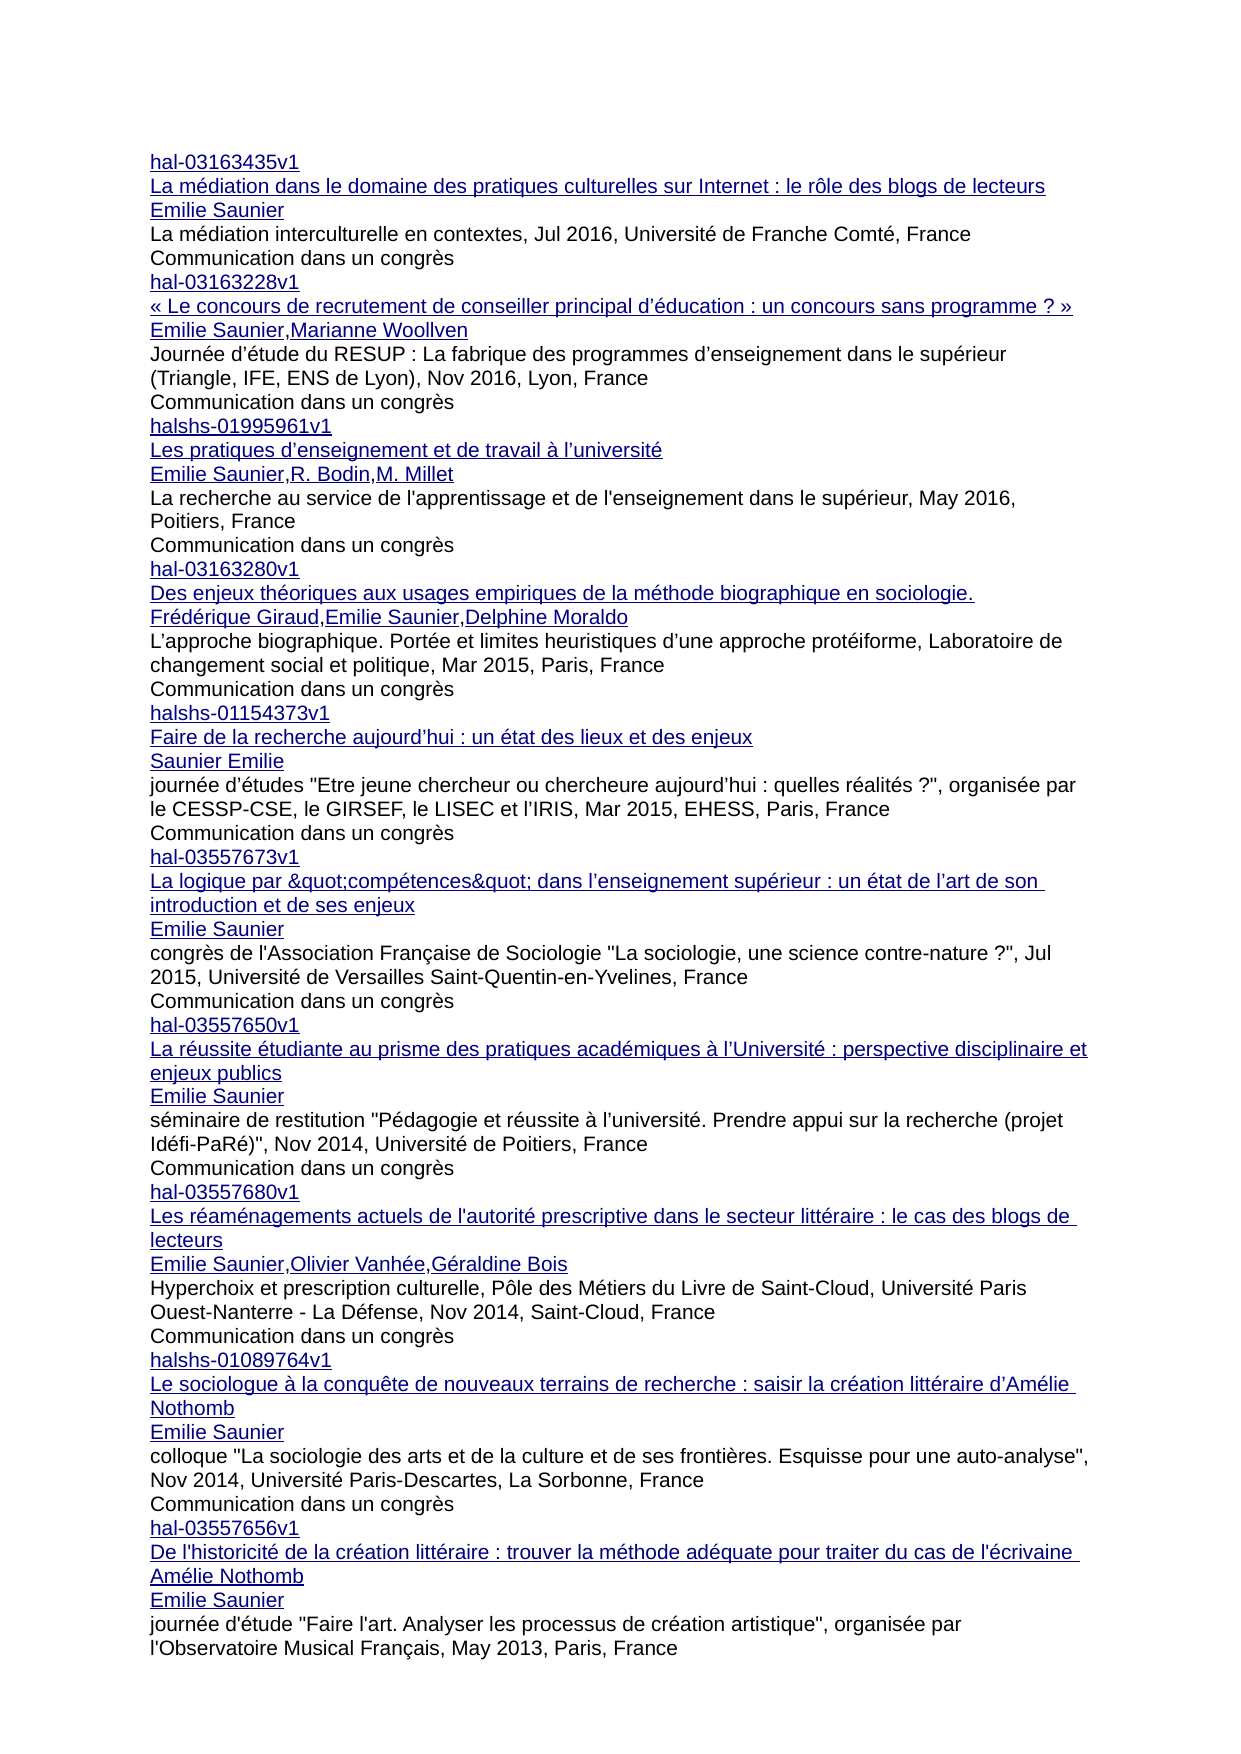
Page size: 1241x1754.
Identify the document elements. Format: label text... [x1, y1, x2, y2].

table_cell Faire de la recherche aujourd’hui : un état des lieux et des enjeux Saunier Emilie journée d’études "Etre jeune chercheur ou chercheure aujourd’hui : quelles réalités ?", organisée par le CESSP-CSE, le GIRSEF, le LISEC et l’IRIS, Mar 2015, EHESS, Paris, France Communication dans un congrès hal-03557673v1 [150, 725, 1090, 869]
table_cell Des enjeux théoriques aux usages empiriques de la méthode biographique en sociologie. Frédérique Giraud,Emilie Saunier,Delphine Moraldo L’approche biographique. Portée et limites heuristiques d’une approche protéiforme, Laboratoire de changement social et politique, Mar 2015, Paris, France Communication dans un congrès halshs-01154373v1 [150, 581, 1090, 725]
table_cell hal-03163435v1 [150, 150, 1090, 174]
table_cell Les réaménagements actuels de l'autorité prescriptive dans le secteur littéraire : le cas des blogs de lecteurs Emilie Saunier,Olivier Vanhée,Géraldine Bois Hyperchoix et prescription culturelle, Pôle des Métiers du Livre de Saint-Cloud, Université Paris Ouest-Nanterre - La Défense, Nov 2014, Saint-Cloud, France Communication dans un congrès halshs-01089764v1 [150, 1204, 1090, 1372]
table_cell La médiation dans le domaine des pratiques culturelles sur Internet : le rôle des blogs de lecteurs Emilie Saunier La médiation interculturelle en contextes, Jul 2016, Université de Franche Comté, France Communication dans un congrès hal-03163228v1 [150, 174, 1090, 294]
table_cell La réussite étudiante au prisme des pratiques académiques à l’Université : perspective disciplinaire et enjeux publics Emilie Saunier séminaire de restitution "Pédagogie et réussite à l’université. Prendre appui sur la recherche (projet Idéfi-PaRé)", Nov 2014, Université de Poitiers, France Communication dans un congrès hal-03557680v1 [150, 1036, 1090, 1204]
table_cell Les pratiques d’enseignement et de travail à l’université Emilie Saunier,R. Bodin,M. Millet La recherche au service de l'apprentissage et de l'enseignement dans le supérieur, May 2016, Poitiers, France Communication dans un congrès hal-03163280v1 [150, 438, 1090, 581]
table_cell La logique par &quot;compétences&quot; dans l’enseignement supérieur : un état de l’art de son introduction et de ses enjeux Emilie Saunier congrès de l'Association Française de Sociologie "La sociologie, une science contre-nature ?", Jul 2015, Université de Versailles Saint-Quentin-en-Yvelines, France Communication dans un congrès hal-03557650v1 [150, 869, 1090, 1036]
table_cell Le sociologue à la conquête de nouveaux terrains de recherche : saisir la création littéraire d’Amélie Nothomb Emilie Saunier colloque "La sociologie des arts et de la culture et de ses frontières. Esquisse pour une auto-analyse", Nov 2014, Université Paris-Descartes, La Sorbonne, France Communication dans un congrès hal-03557656v1 [150, 1372, 1090, 1539]
table_cell De l'historicité de la création littéraire : trouver la méthode adéquate pour traiter du cas de l'écrivaine Amélie Nothomb Emilie Saunier journée d'étude "Faire l'art. Analyser les processus de création artistique", organisée par l'Observatoire Musical Français, May 2013, Paris, France [150, 1540, 1090, 1659]
table_cell « Le concours de recrutement de conseiller principal d’éducation : un concours sans programme ? » Emilie Saunier,Marianne Woollven Journée d’étude du RESUP : La fabrique des programmes d’enseignement dans le supérieur (Triangle, IFE, ENS de Lyon), Nov 2016, Lyon, France Communication dans un congrès halshs-01995961v1 [150, 294, 1090, 437]
